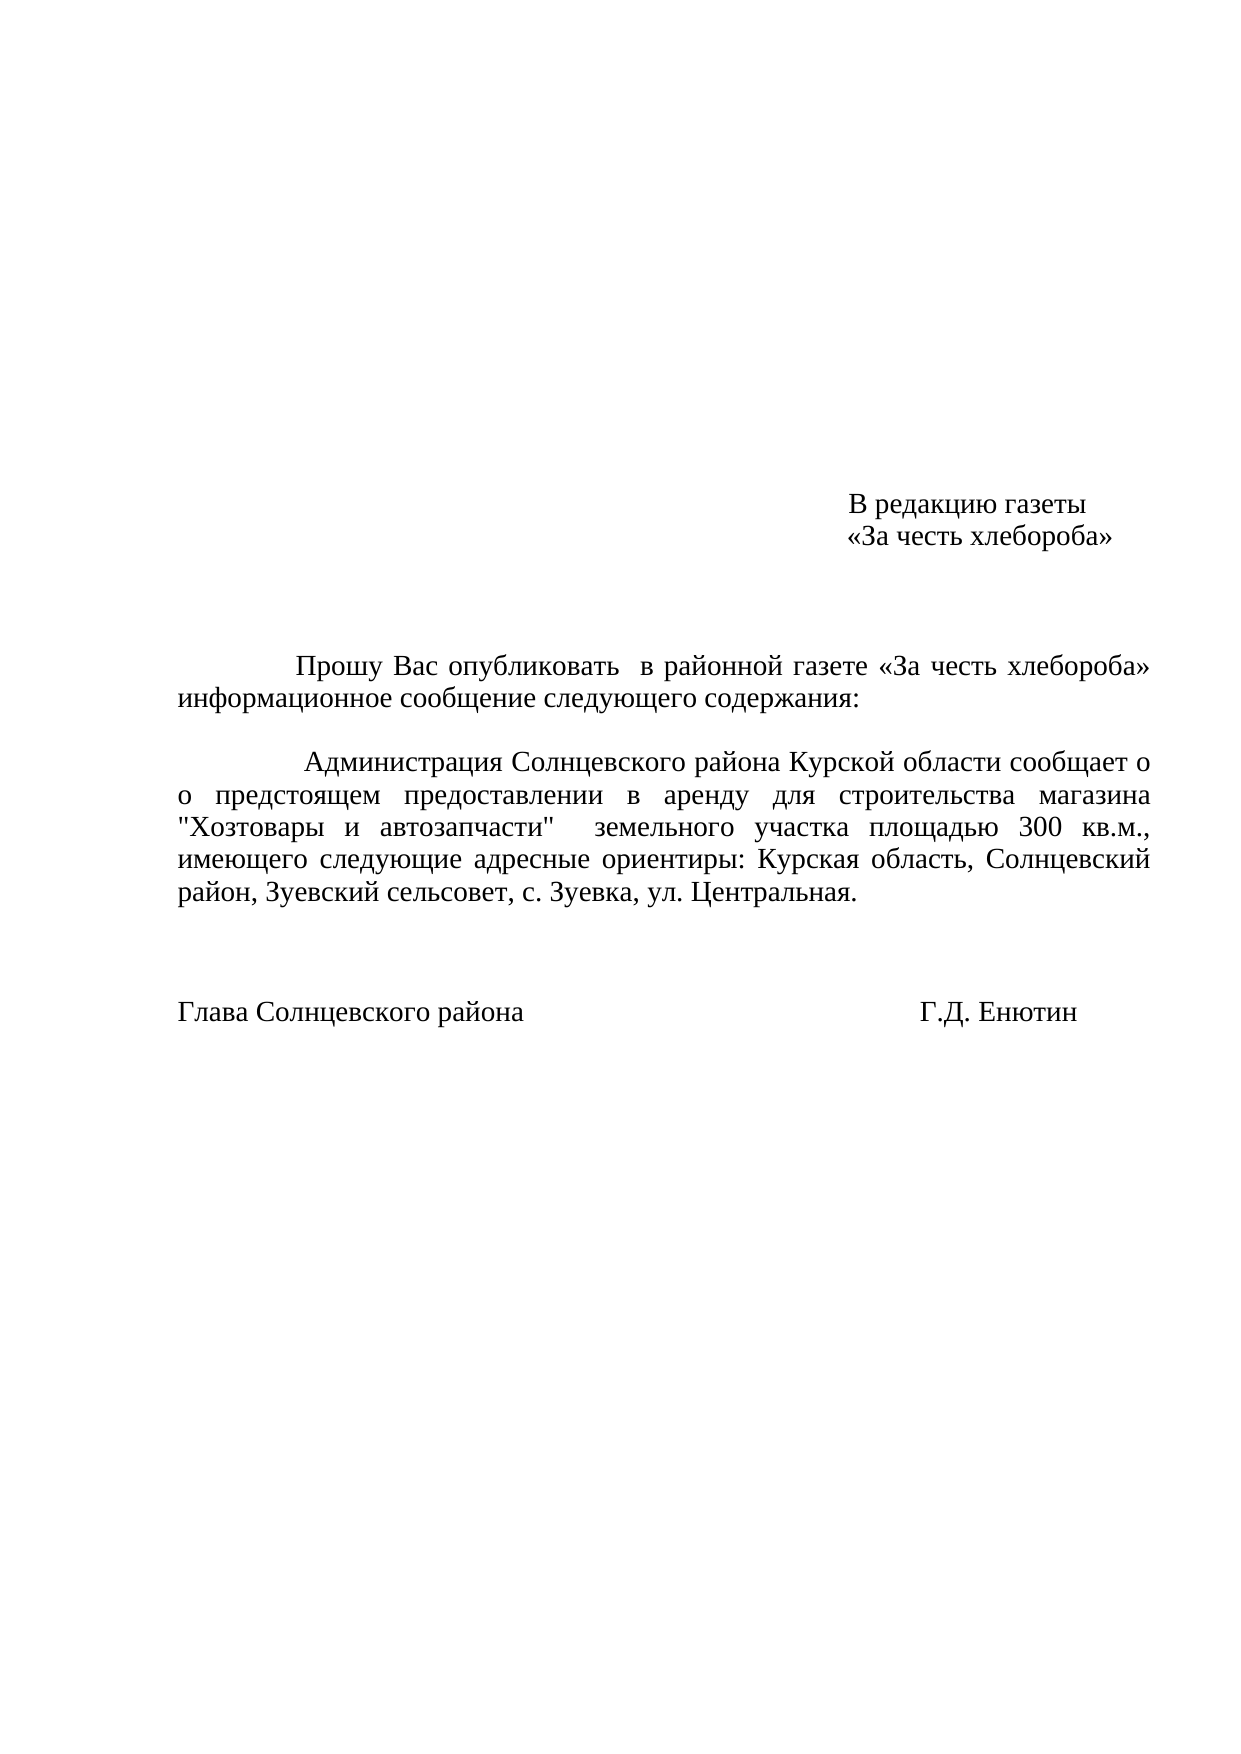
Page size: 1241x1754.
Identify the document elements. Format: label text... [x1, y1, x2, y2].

text Прошу Вас опубликовать в районной газете «За честь хлебороба» информационное сообщение следующего содержания: [177, 649, 1152, 713]
text В редакцию газеты «За честь хлебороба» [177, 455, 1152, 552]
text Администрация Солнцевского района Курской области сообщает о о предстоящем предоставлении в аренду для строительства магазина "Хозтовары и автозапчасти" земельного участка площадью 300 кв.м., имеющего следующие адресные ориентиры: Курская область, Солнцевский район, Зуевский сельсовет, с. Зуевка, ул. Центральная. [177, 746, 1152, 907]
text Глава Солнцевского района Г.Д. Енютин [177, 995, 1152, 1027]
